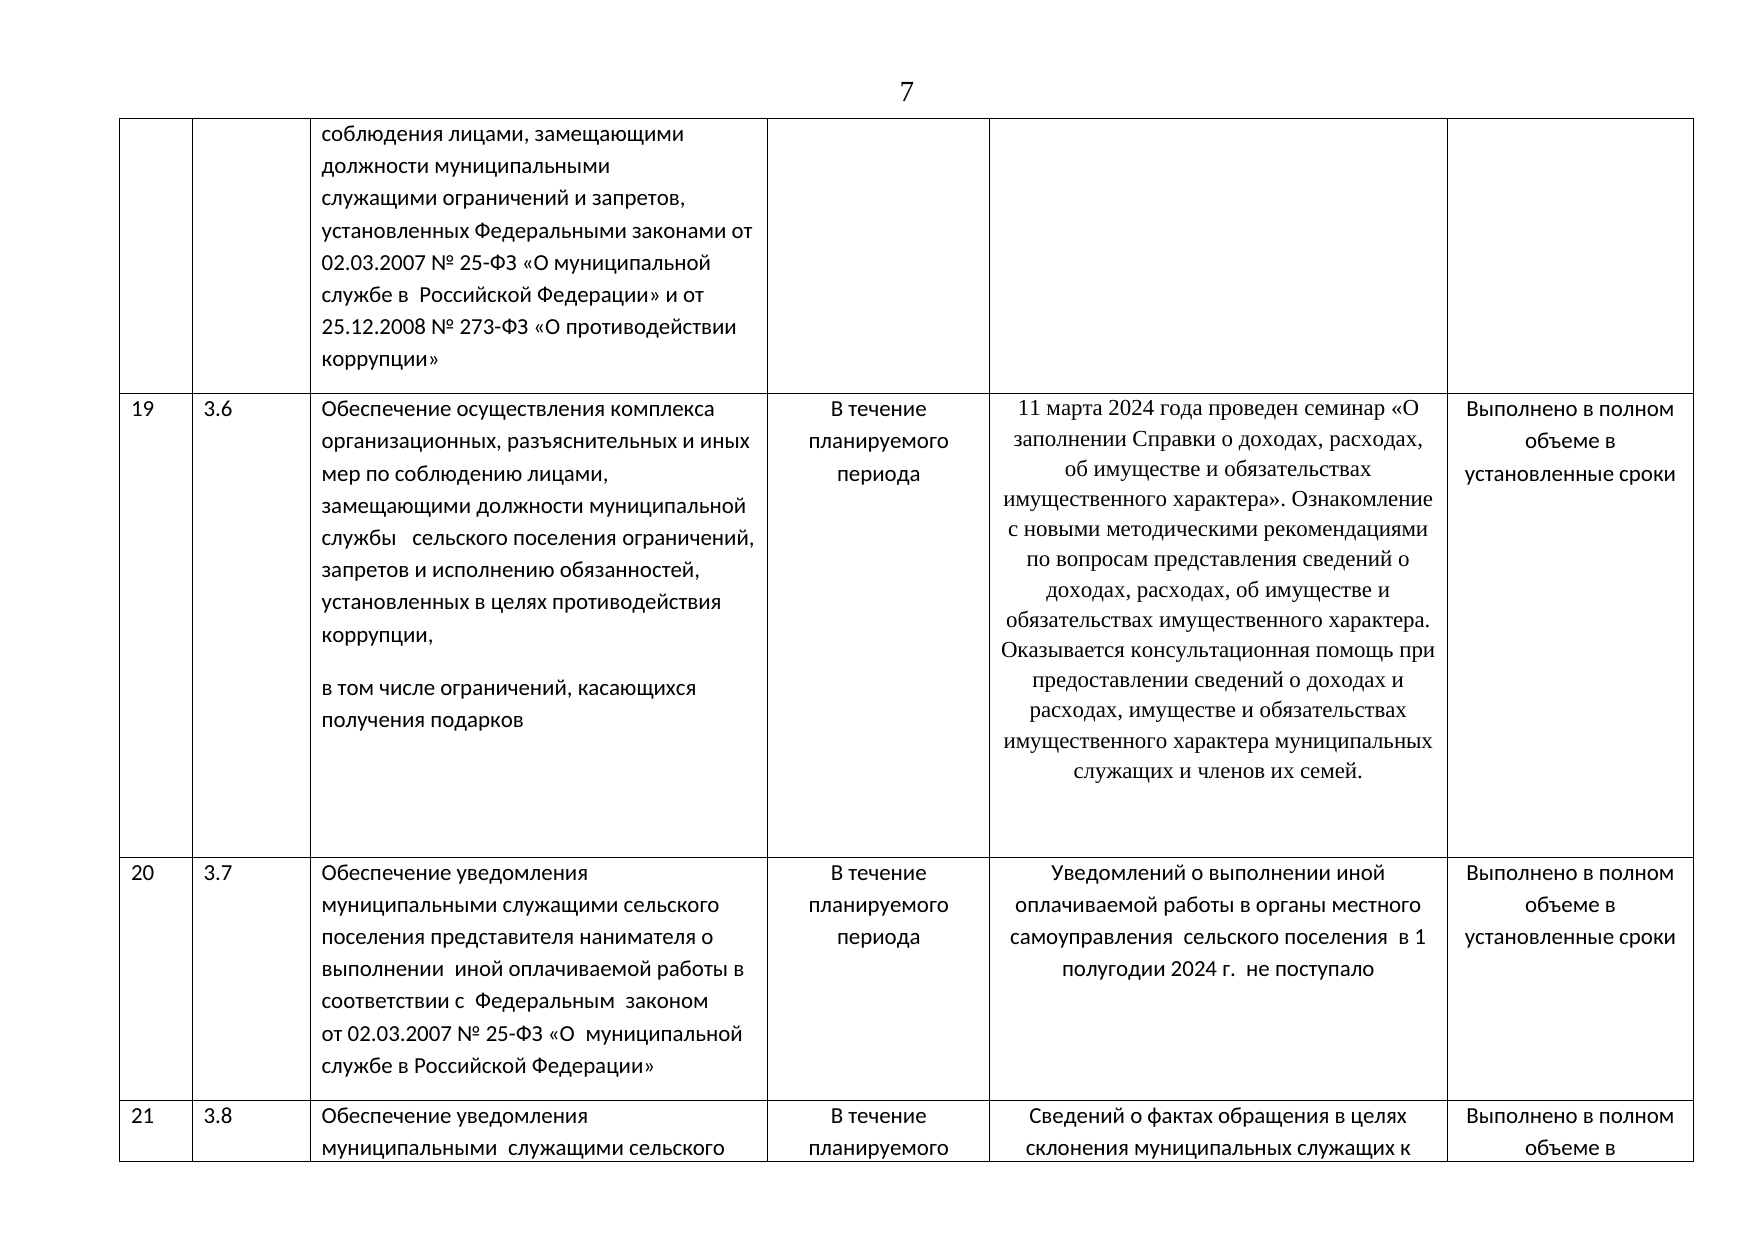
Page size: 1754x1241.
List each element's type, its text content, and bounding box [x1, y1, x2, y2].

table_cell Обеспечение уведомления муниципальными служащими сельского [311, 1101, 767, 1161]
table_cell Выполнено в полном объеме в установленные сроки [1448, 858, 1693, 1100]
table_cell [1448, 119, 1693, 393]
table_cell 3.6 [193, 394, 310, 857]
table_cell Обеспечение уведомления муниципальными служащими сельского поселения представителя нанимателя о выполнении иной оплачиваемой работы в соответствии с Федеральным законом от 02.03.2007 № 25-ФЗ «О муниципальной службе в Российской Федерации» [311, 858, 767, 1100]
table_cell В течение планируемого периода [768, 858, 989, 1100]
table_cell 20 [120, 858, 192, 1100]
table_cell Уведомлений о выполнении иной оплачиваемой работы в органы местного самоуправления сельского поселения в 1 полугодии 2024 г. не поступало [990, 858, 1447, 1100]
table_cell [768, 119, 989, 393]
table_cell [120, 119, 192, 393]
table_cell [990, 119, 1447, 393]
table_cell В течение планируемого периода [768, 394, 989, 857]
table_cell 21 [120, 1101, 192, 1161]
table_cell соблюдения лицами, замещающими должности муниципальными служащими ограничений и запретов, установленных Федеральными законами от 02.03.2007 № 25-ФЗ «О муниципальной службе в Российской Федерации» и от 25.12.2008 № 273-ФЗ «О противодействии коррупции» [311, 119, 767, 393]
table_cell 19 [120, 394, 192, 857]
table_cell [193, 119, 310, 393]
table_cell В течение планируемого [768, 1101, 989, 1161]
table_cell 3.8 [193, 1101, 310, 1161]
table_cell 11 марта 2024 года проведен семинар «О заполнении Справки о доходах, расходах, об имуществе и обязательствах имущественного характера». Ознакомление с новыми методическими рекомендациями по вопросам представления сведений о доходах, расходах, об имуществе и обязательствах имущественного характера. Оказывается консультационная помощь при предоставлении сведений о доходах и расходах, имуществе и обязательствах имущественного характера муниципальных служащих и членов их семей. [990, 394, 1447, 857]
table_cell Выполнено в полном объеме в установленные сроки [1448, 394, 1693, 857]
table_cell Сведений о фактах обращения в целях склонения муниципальных служащих к [990, 1101, 1447, 1161]
table_cell Выполнено в полном объеме в [1448, 1101, 1693, 1161]
table_cell Обеспечение осуществления комплекса организационных, разъяснительных и иных мер по соблюдению лицами, замещающими должности муниципальной службы сельского поселения ограничений, запретов и исполнению обязанностей, установленных в целях противодействия коррупции, в том числе ограничений, касающихся получения подарков [311, 394, 767, 857]
table_cell 3.7 [193, 858, 310, 1100]
